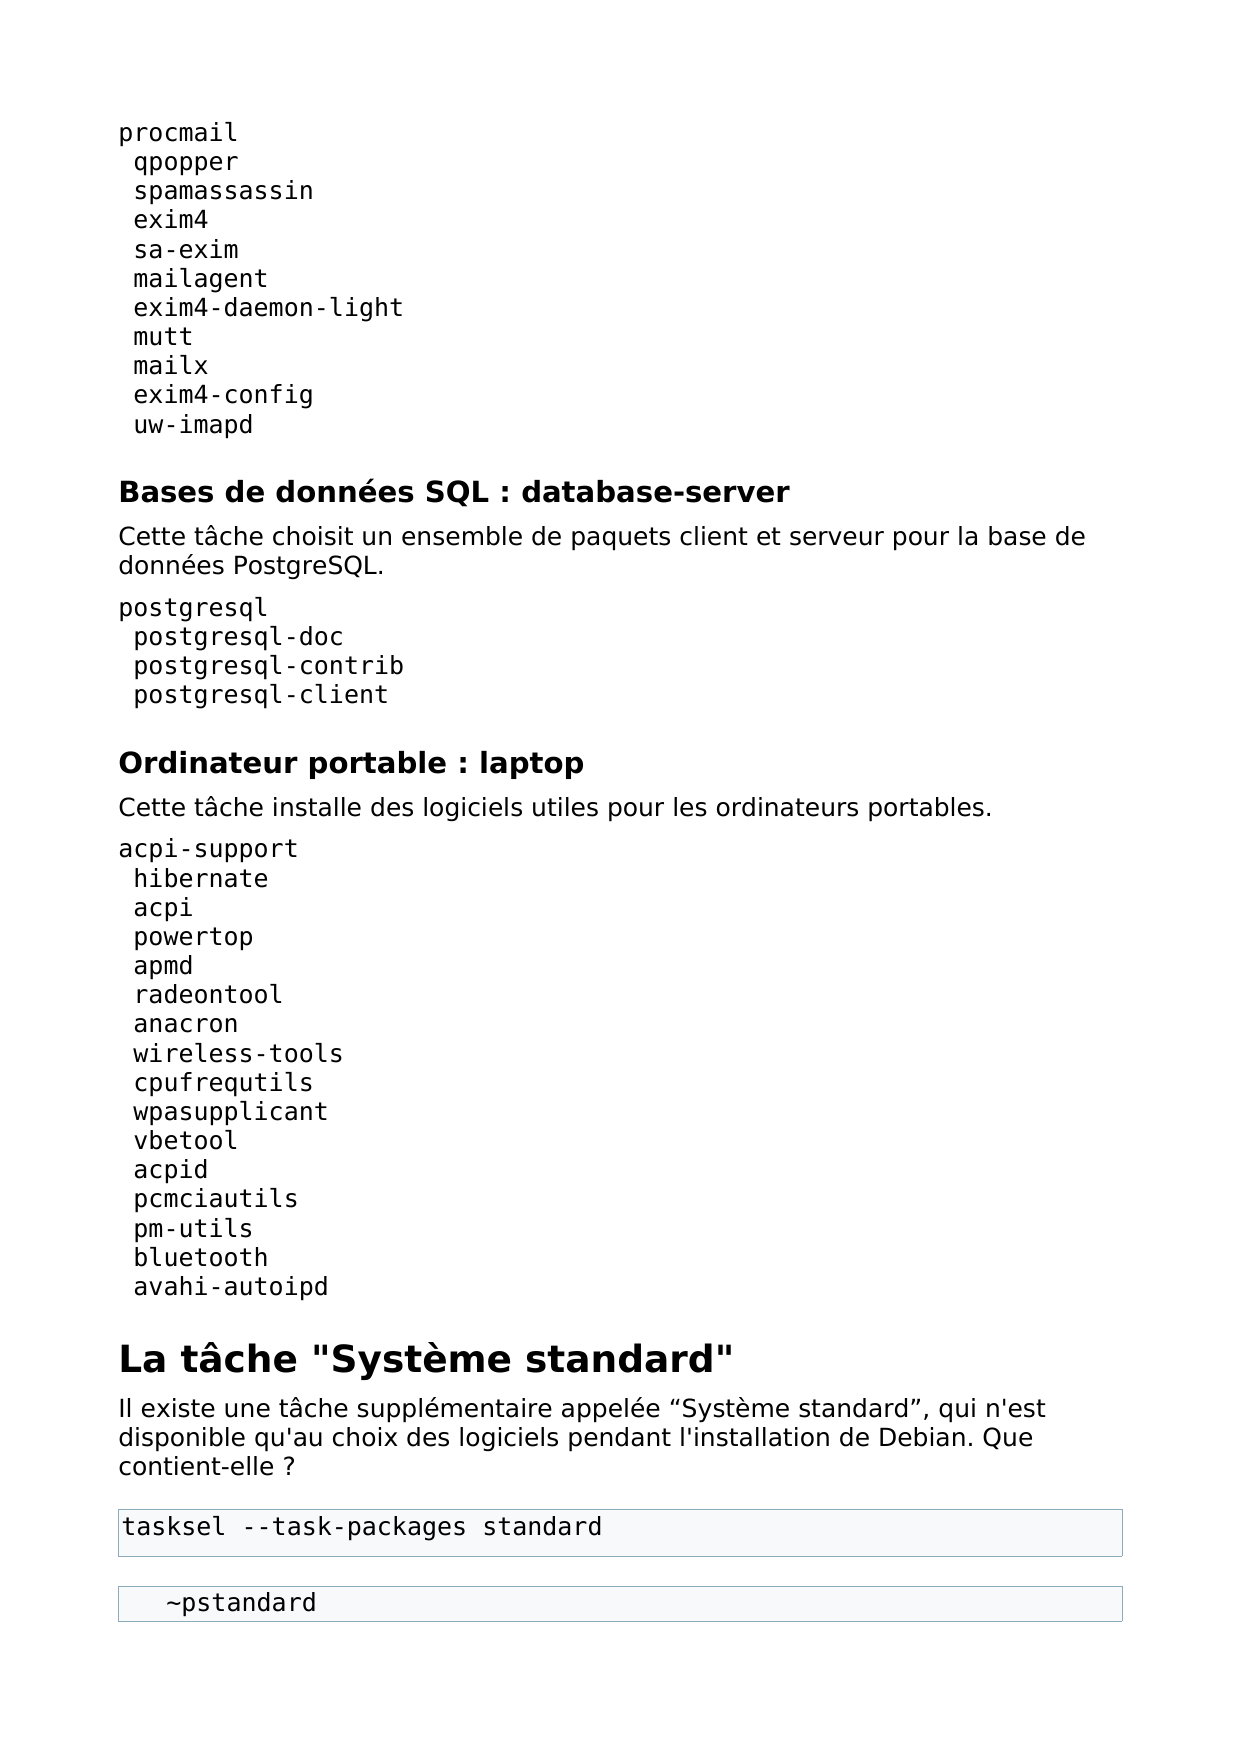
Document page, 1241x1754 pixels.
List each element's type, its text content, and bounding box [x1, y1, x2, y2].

text Il existe une tâche supplémentaire appelée “Système standard”, qui n'est disponible qu'au choix des logiciels pendant l'installation de Debian. Que contient-elle ? [118, 1394, 1122, 1482]
table_header tasksel --task-packages standard [119, 1510, 1122, 1556]
text procmail qpopper spamassassin exim4 sa-exim mailagent exim4-daemon-light mutt mailx exim4-config uw-imapd [118, 118, 1122, 439]
subtitle La tâche "Système standard" [118, 1338, 1122, 1382]
subtitle Ordinateur portable : laptop [118, 746, 1122, 780]
table_header ~pstandard [119, 1587, 1122, 1621]
text acpi-support hibernate acpi powertop apmd radeontool anacron wireless-tools cpufrequtils wpasupplicant vbetool acpid pcmciautils pm-utils bluetooth avahi-autoipd [118, 834, 1122, 1301]
text Cette tâche choisit un ensemble de paquets client et serveur pour la base de données PostgreSQL. [118, 522, 1122, 581]
text Cette tâche installe des logiciels utiles pour les ordinateurs portables. [118, 793, 1122, 822]
text postgresql postgresql-doc postgresql-contrib postgresql-client [118, 593, 1122, 710]
subtitle Bases de données SQL : database-server [118, 476, 1122, 510]
